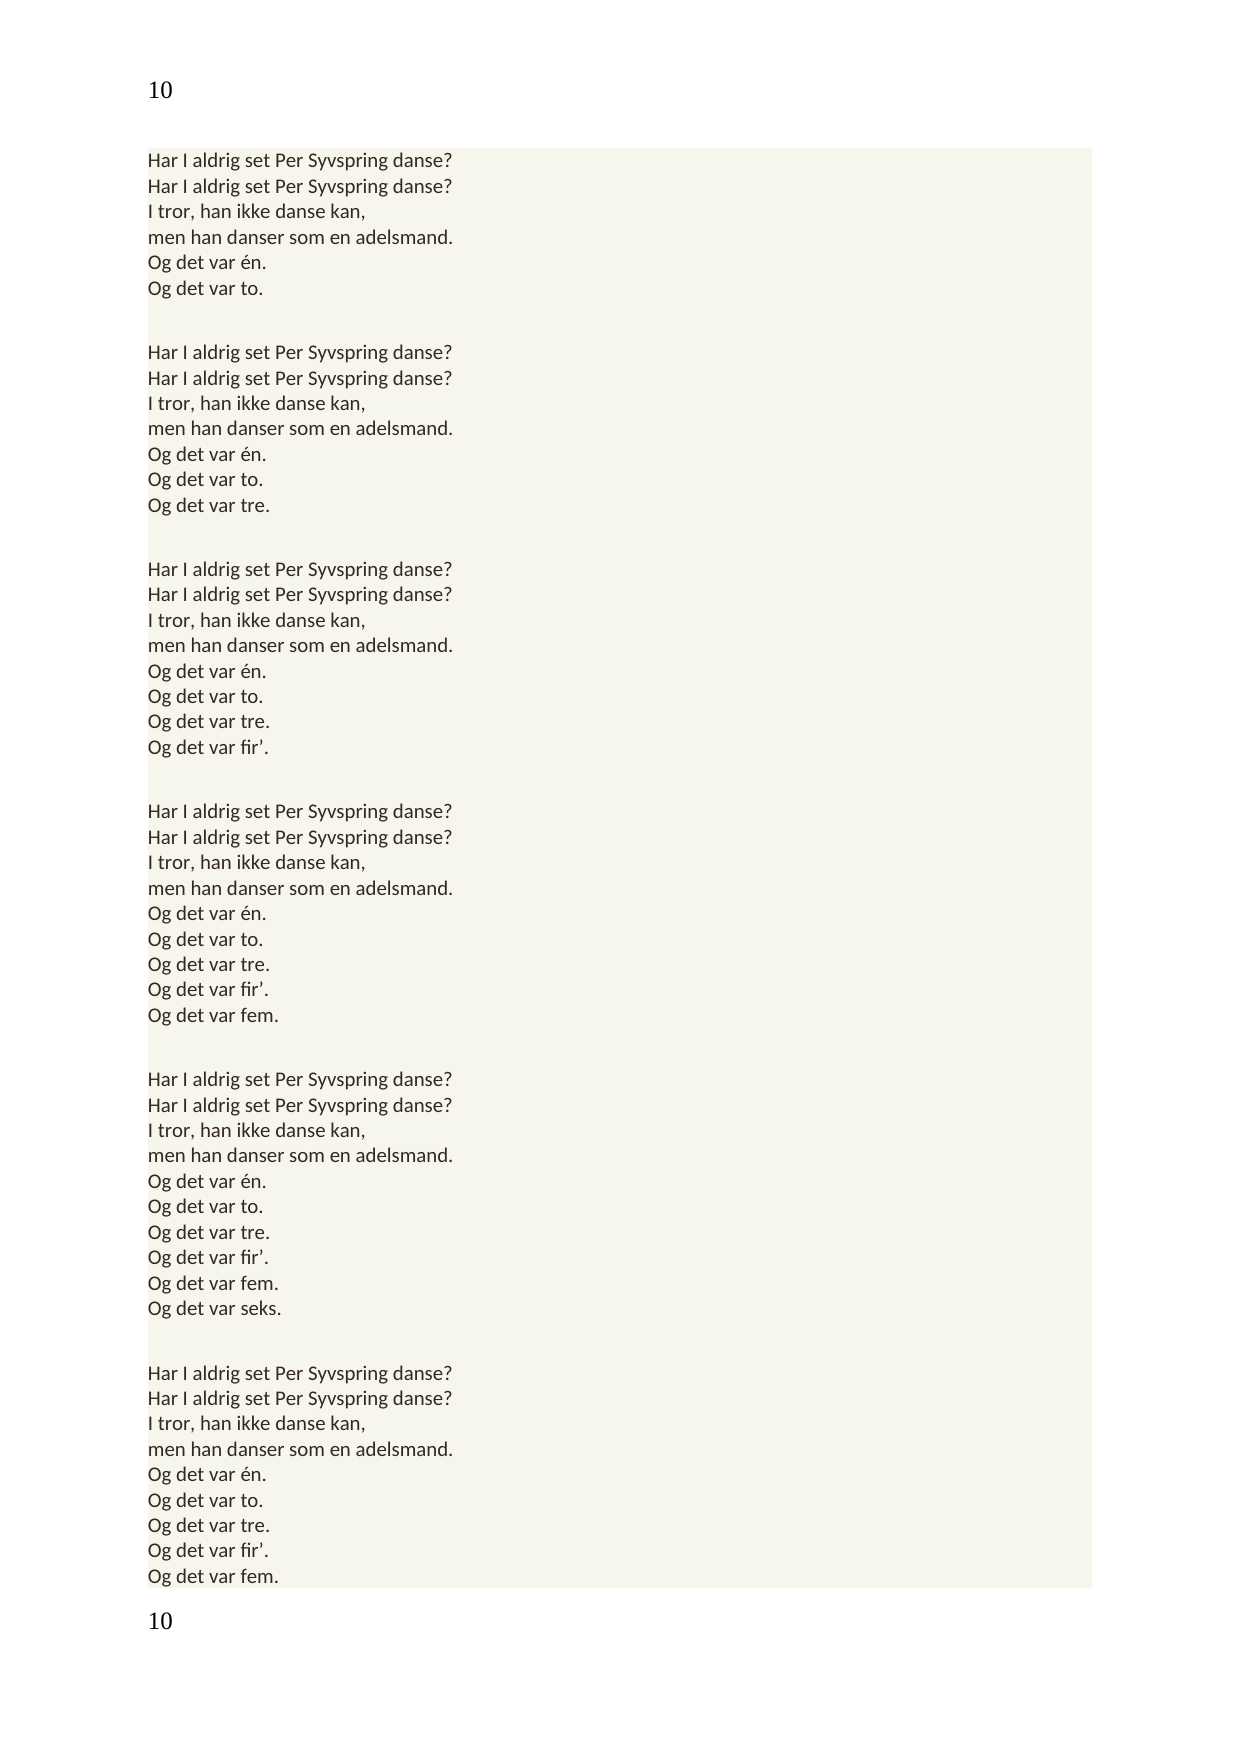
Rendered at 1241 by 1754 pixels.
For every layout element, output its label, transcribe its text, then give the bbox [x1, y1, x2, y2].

text Har I aldrig set Per Syvspring danse? Har I aldrig set Per Syvspring danse? I tror, han ikke danse kan, men han danser som en adelsmand. Og det var én. Og det var to. Og det var tre. Og det var fir’. Og det var fem. [148, 799, 1092, 1027]
text Har I aldrig set Per Syvspring danse? Har I aldrig set Per Syvspring danse? I tror, han ikke danse kan, men han danser som en adelsmand. Og det var én. Og det var to. Og det var tre. Og det var fir’. Og det var fem. [148, 1360, 1092, 1588]
text Har I aldrig set Per Syvspring danse? Har I aldrig set Per Syvspring danse? I tror, han ikke danse kan, men han danser som en adelsmand. Og det var én. Og det var to. Og det var tre. Og det var fir’. [148, 556, 1092, 759]
text Har I aldrig set Per Syvspring danse? Har I aldrig set Per Syvspring danse? I tror, han ikke danse kan, men han danser som en adelsmand. Og det var én. Og det var to. Og det var tre. [148, 339, 1092, 517]
text Har I aldrig set Per Syvspring danse? Har I aldrig set Per Syvspring danse? I tror, han ikke danse kan, men han danser som en adelsmand. Og det var én. Og det var to. Og det var tre. Og det var fir’. Og det var fem. Og det var seks. [148, 1066, 1092, 1321]
text Har I aldrig set Per Syvspring danse? Har I aldrig set Per Syvspring danse? I tror, han ikke danse kan, men han danser som en adelsmand. Og det var én. Og det var to. [148, 148, 1092, 300]
